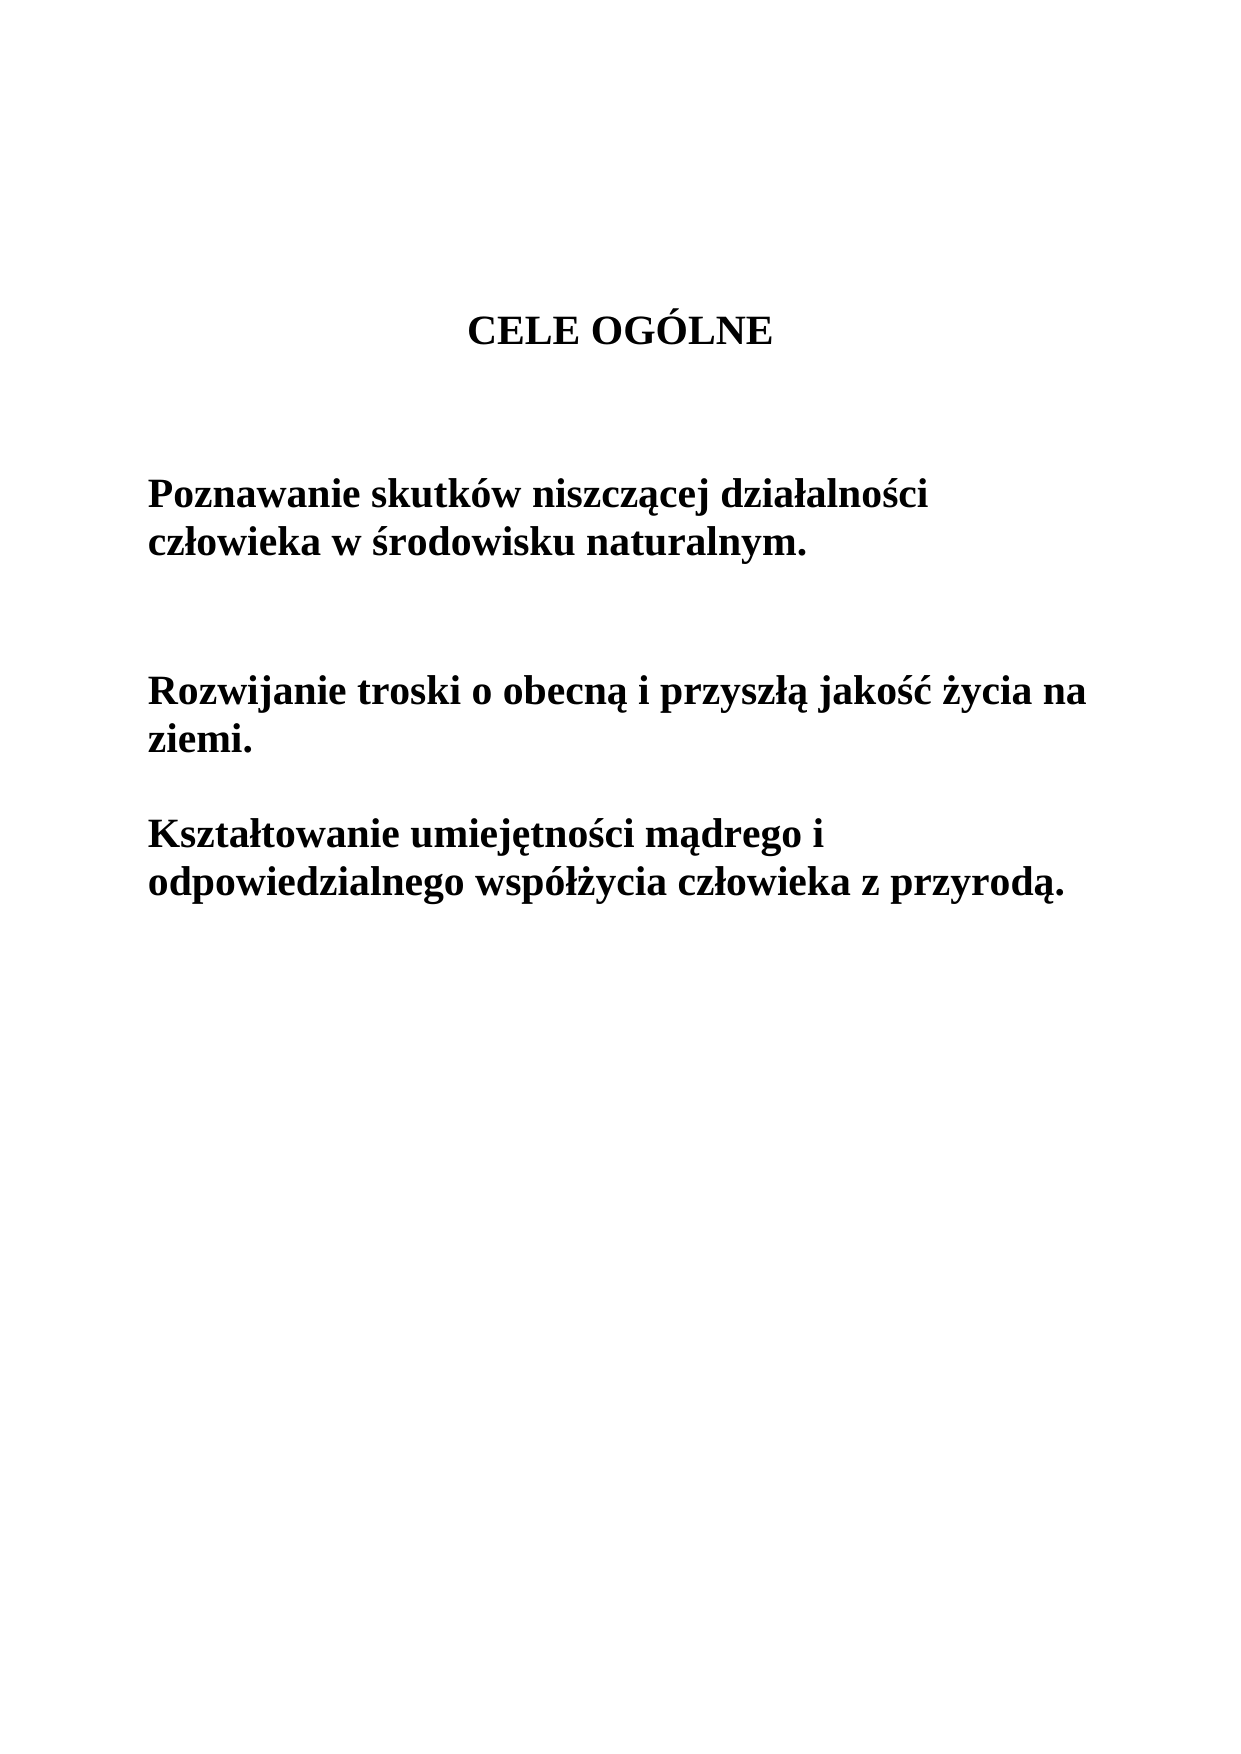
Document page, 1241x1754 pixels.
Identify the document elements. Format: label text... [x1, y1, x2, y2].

text Kształtowanie umiejętności mądrego i odpowiedzialnego współżycia człowieka z przyrodą. [148, 809, 1093, 905]
text Rozwijanie troski o obecną i przyszłą jakość życia na ziemi. [148, 665, 1093, 761]
subtitle CELE OGÓLNE [148, 306, 1093, 354]
text Poznawanie skutków niszczącej działalności człowieka w środowisku naturalnym. [148, 469, 1093, 564]
